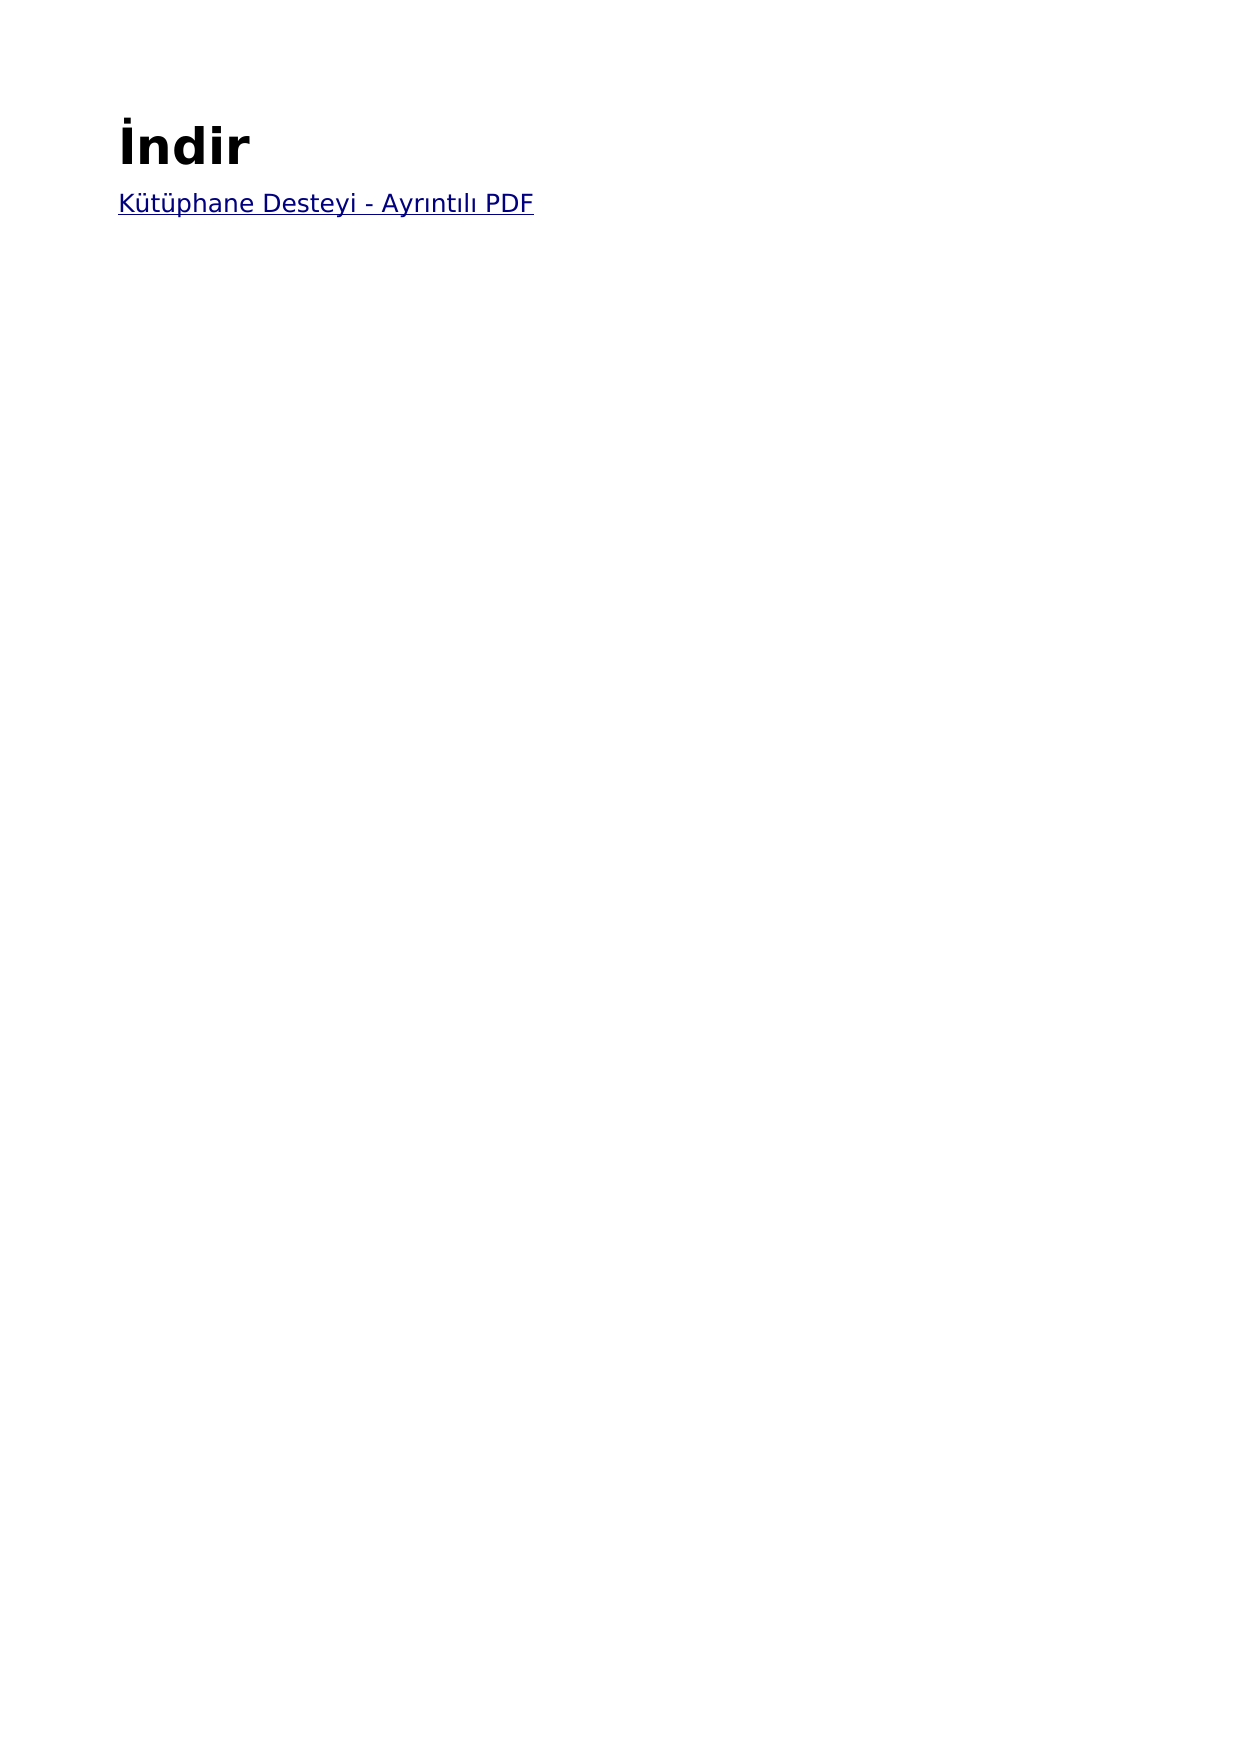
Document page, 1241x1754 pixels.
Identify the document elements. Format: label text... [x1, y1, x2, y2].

text Kütüphane Desteyi - Ayrıntılı PDF [118, 189, 1122, 218]
subtitle İndir [118, 118, 1122, 176]
